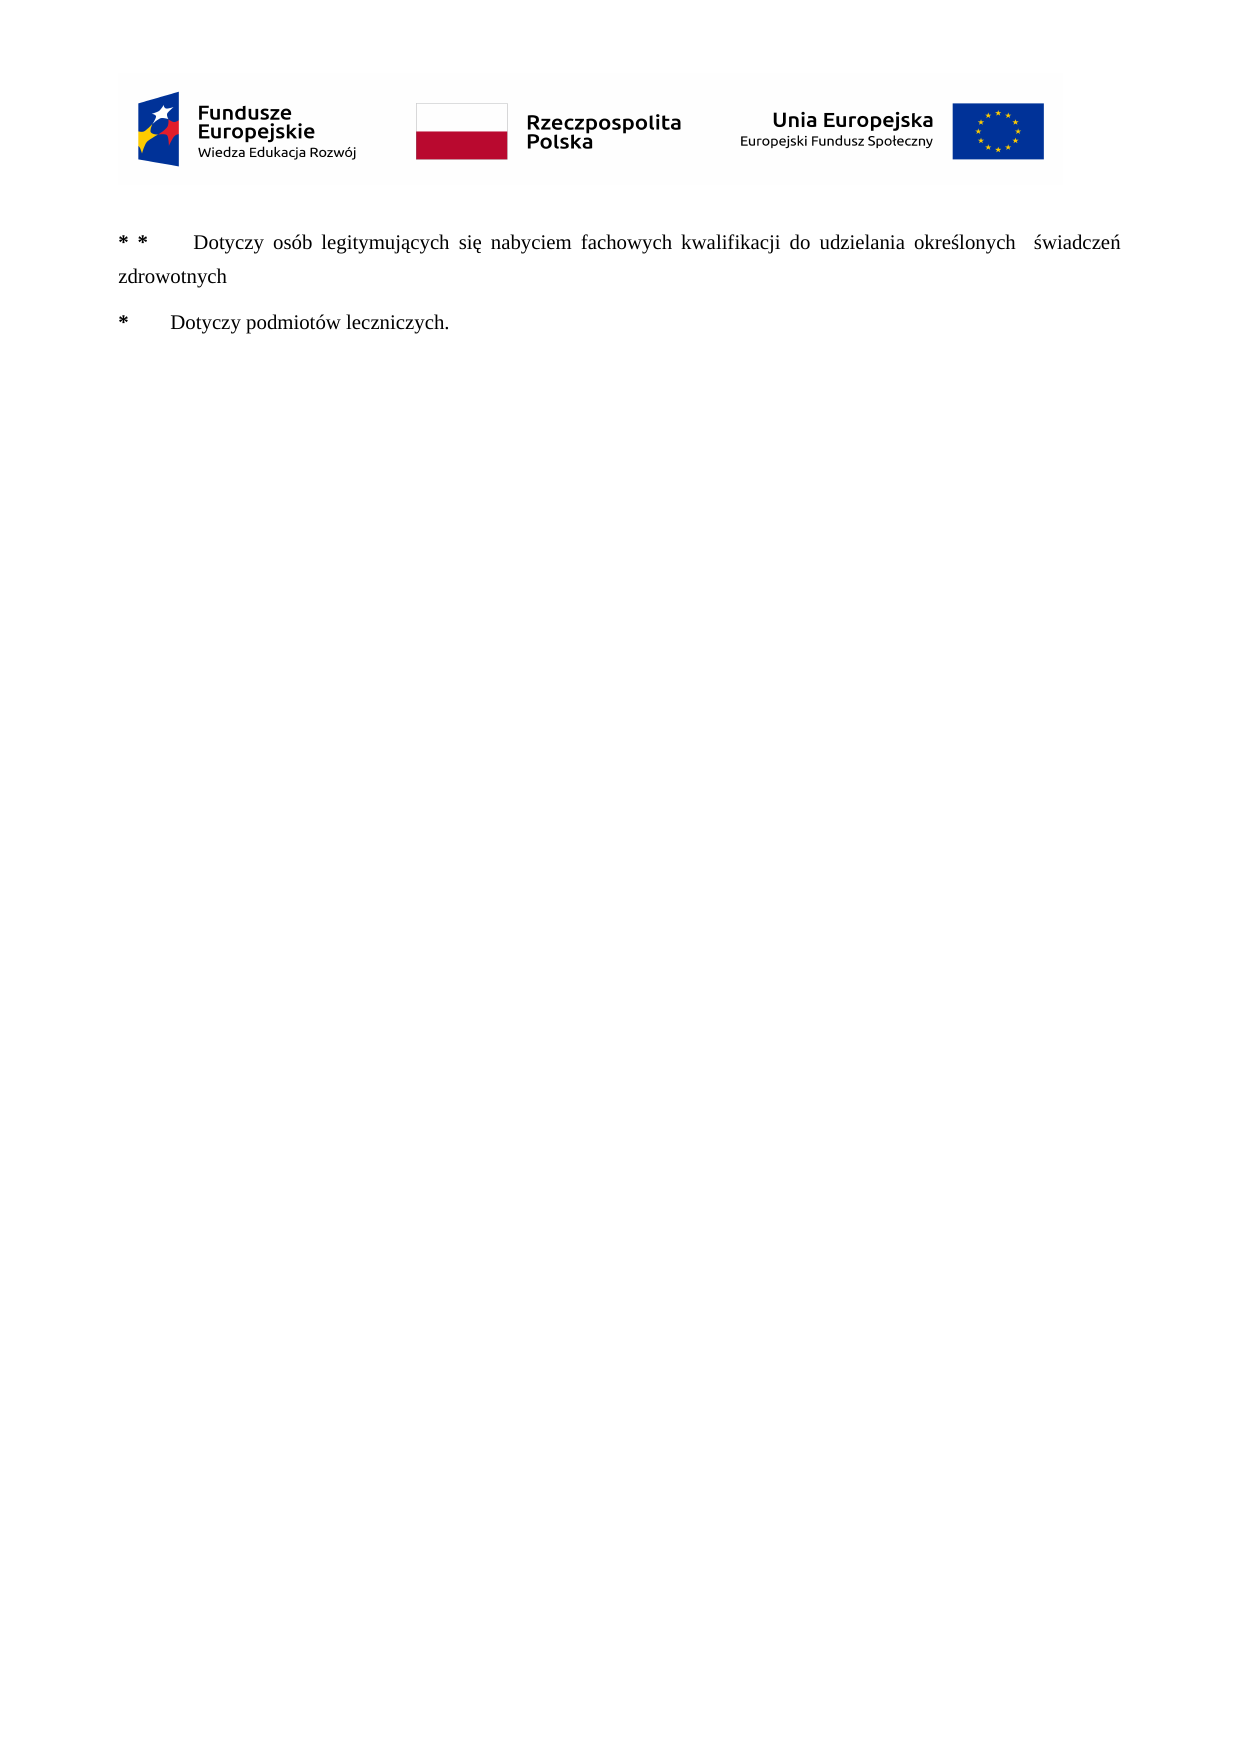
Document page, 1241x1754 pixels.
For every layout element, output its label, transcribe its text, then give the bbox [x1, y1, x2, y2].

text * * Dotyczy osób legitymujących się nabyciem fachowych kwalifikacji do udzielania określonych świadczeń zdrowotnych [118, 230, 1122, 288]
text * Dotyczy podmiotów leczniczych. [118, 310, 1122, 334]
